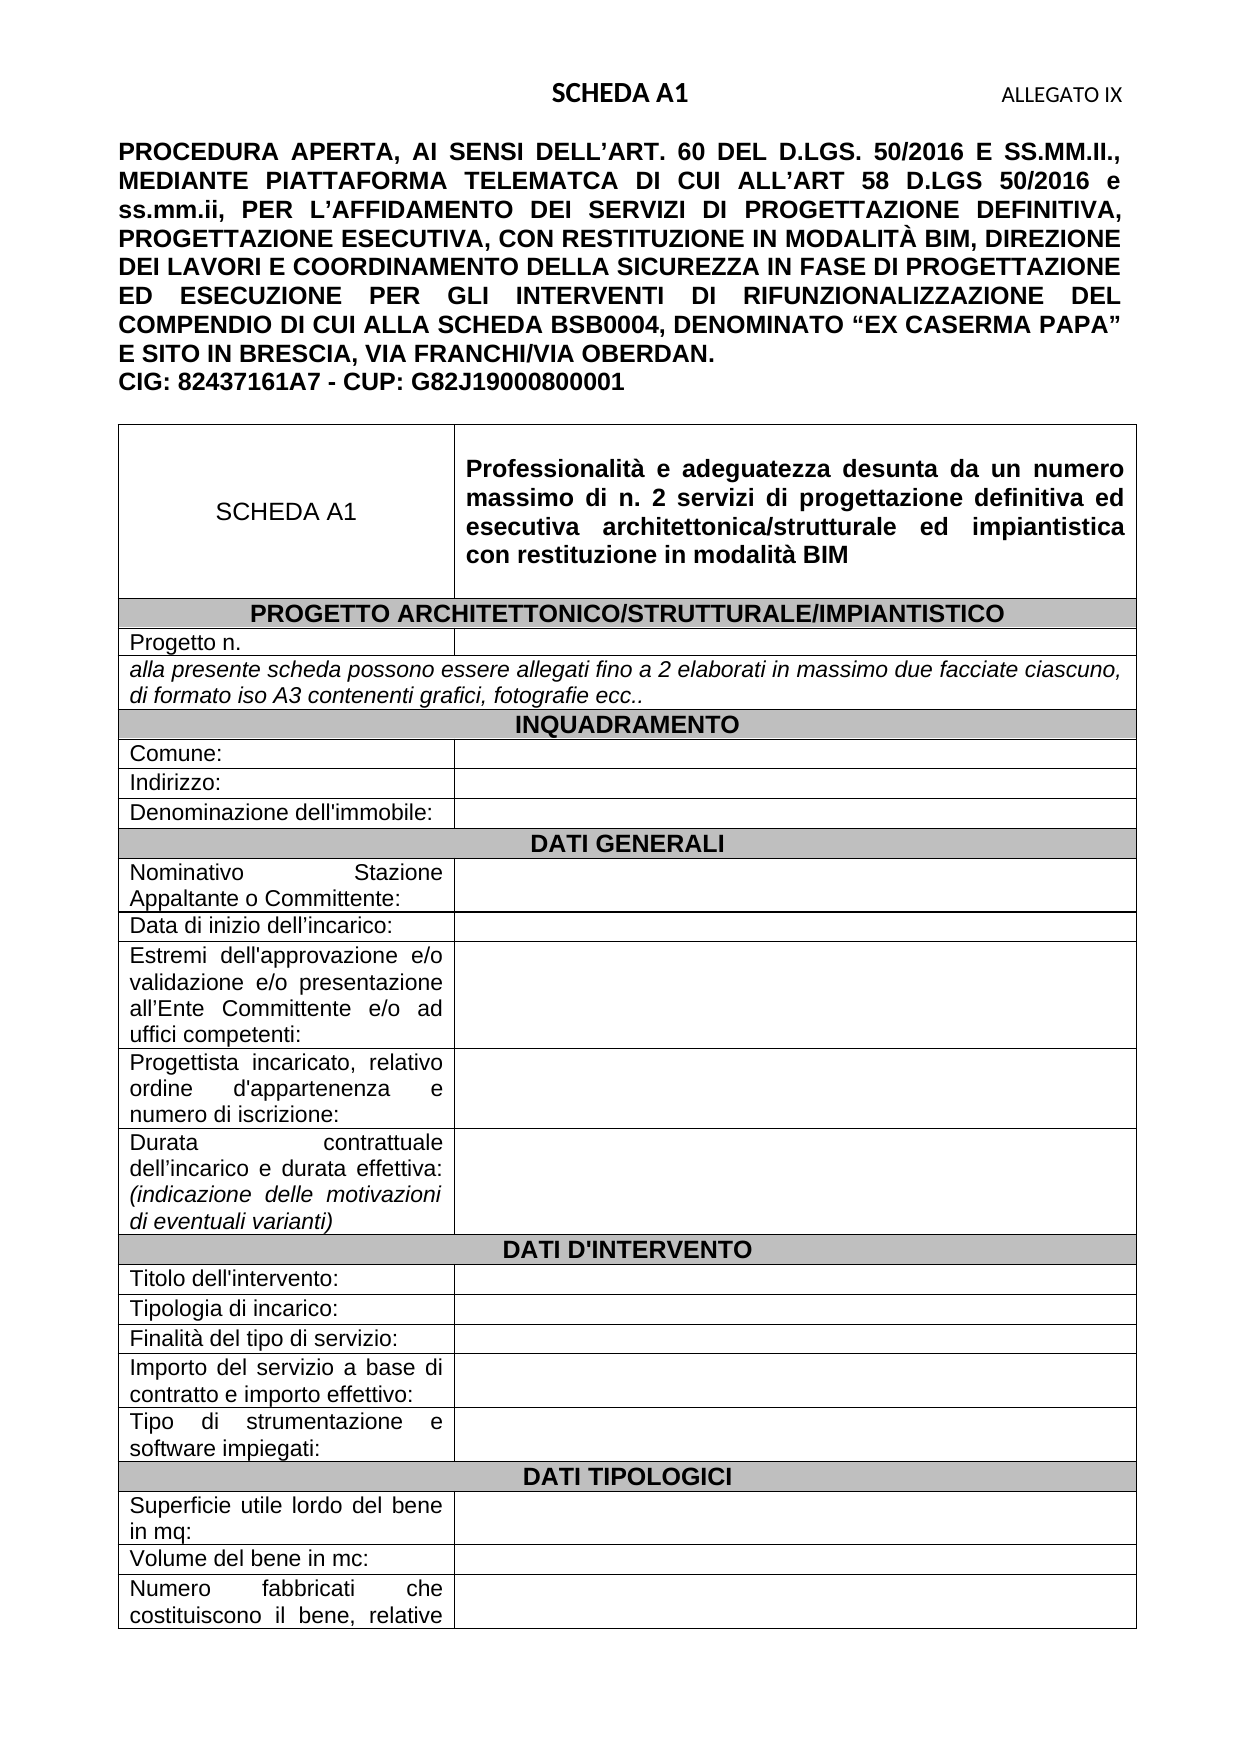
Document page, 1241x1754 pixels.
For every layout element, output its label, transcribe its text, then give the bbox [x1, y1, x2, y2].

table_cell Comune: [119, 740, 454, 768]
table_cell INQUADRAMENTO [119, 710, 1136, 738]
table_cell Finalità del tipo di servizio: [119, 1325, 454, 1353]
table_cell DATI TIPOLOGICI [119, 1462, 1136, 1491]
table_cell Titolo dell'intervento: [119, 1265, 454, 1294]
table_cell [455, 769, 1136, 798]
table_cell [455, 1265, 1136, 1294]
table_cell Tipo di strumentazione e software impiegati: [119, 1408, 454, 1461]
table_cell PROGETTO ARCHITETTONICO/STRUTTURALE/IMPIANTISTICO [119, 599, 1136, 627]
table_cell Indirizzo: [119, 769, 454, 798]
table_cell [455, 799, 1136, 828]
table_cell Numero fabbricati che costituiscono il bene, relative [119, 1575, 454, 1628]
table_cell DATI GENERALI [119, 829, 1136, 858]
table_cell Superficie utile lordo del bene in mq: [119, 1492, 454, 1544]
table_header SCHEDA A1 [119, 425, 454, 598]
table_cell [455, 859, 1136, 911]
table_cell [455, 1295, 1136, 1323]
table_cell Tipologia di incarico: [119, 1295, 454, 1323]
table_cell Durata contrattuale dell’incarico e durata effettiva: (indicazione delle motivazioni di eventuali varianti) [119, 1129, 454, 1234]
table_cell [455, 1575, 1136, 1628]
table_cell [455, 942, 1136, 1048]
table_cell [455, 1408, 1136, 1461]
table_cell Nominativo Stazione Appaltante o Committente: [119, 859, 454, 911]
table_cell [455, 1325, 1136, 1353]
table_cell [455, 913, 1136, 941]
table_cell Data di inizio dell’incarico: [119, 913, 454, 941]
table_cell Progetto n. [119, 629, 454, 655]
table_cell [455, 1492, 1136, 1544]
table_cell [455, 1049, 1136, 1128]
table_cell Progettista incaricato, relativo ordine d'appartenenza e numero di iscrizione: [119, 1049, 454, 1128]
table_cell [455, 629, 1136, 655]
table_cell [455, 740, 1136, 768]
table_cell [455, 1354, 1136, 1407]
table_cell DATI D'INTERVENTO [119, 1235, 1136, 1264]
table_cell [455, 1545, 1136, 1574]
table_cell alla presente scheda possono essere allegati fino a 2 elaborati in massimo due facciate ciascuno, di formato iso A3 contenenti grafici, fotografie ecc.. [119, 656, 1136, 709]
table_cell Estremi dell'approvazione e/o validazione e/o presentazione all’Ente Committente e/o ad uffici competenti: [119, 942, 454, 1048]
table_cell Volume del bene in mc: [119, 1545, 454, 1574]
table_cell [455, 1129, 1136, 1234]
table_cell Denominazione dell'immobile: [119, 799, 454, 828]
table_header Professionalità e adeguatezza desunta da un numero massimo di n. 2 servizi di progettazione definitiva ed esecutiva architettonica/strutturale ed impiantistica con restituzione in modalità BIM [455, 425, 1136, 598]
table_cell Importo del servizio a base di contratto e importo effettivo: [119, 1354, 454, 1407]
